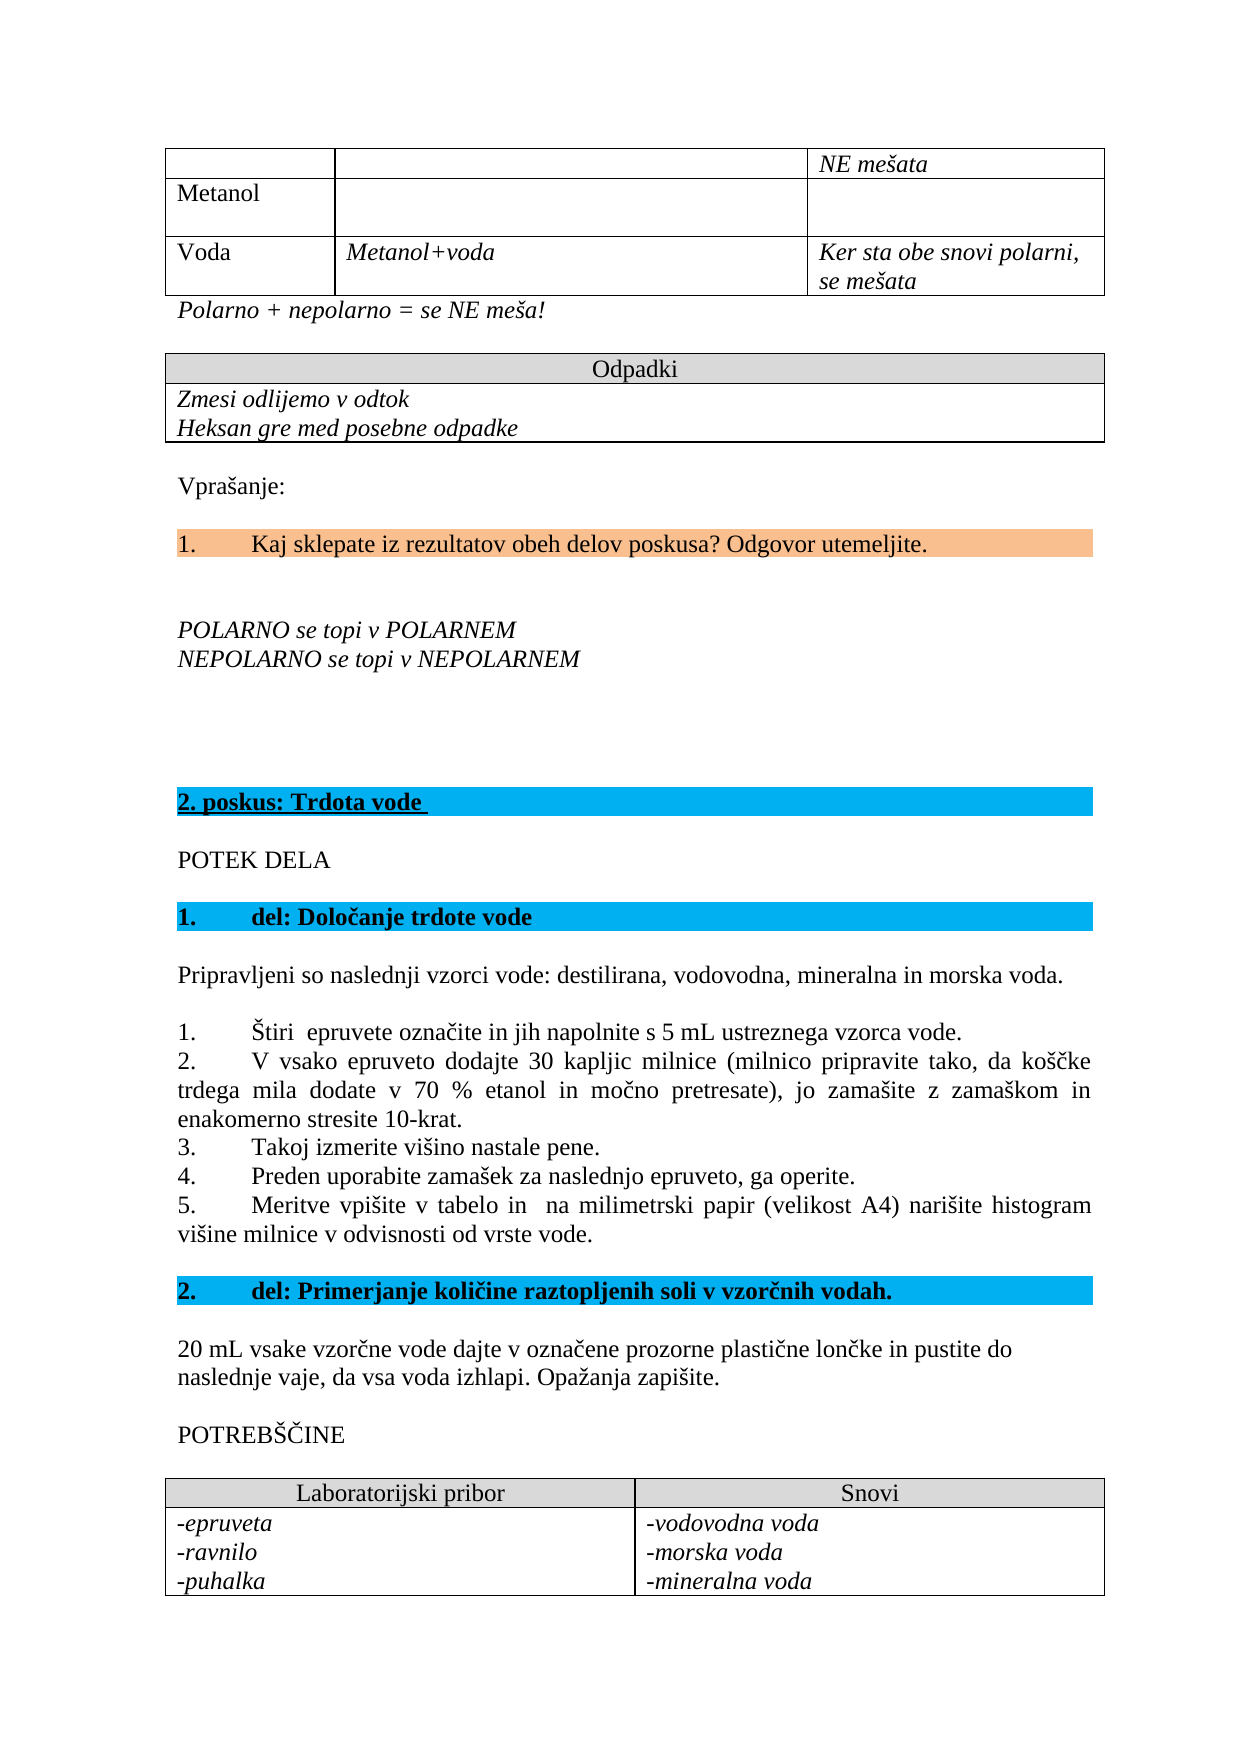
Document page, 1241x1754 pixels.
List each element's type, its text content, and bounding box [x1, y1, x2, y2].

list Preden uporabite zamašek za naslednjo epruveto, ga operite. [177, 1161, 1093, 1190]
text Polarno + nepolarno = se NE meša! [177, 296, 1093, 324]
list Takoj izmerite višino nastale pene. [177, 1132, 1093, 1161]
table_cell Zmesi odlijemo v odtok Heksan gre med posebne odpadke [166, 384, 1104, 441]
list Štiri epruvete označite in jih napolnite s 5 mL ustreznega vzorca vode. [177, 1017, 1093, 1046]
table_cell Ker sta obe snovi polarni, se mešata [808, 237, 1104, 294]
table_cell -epruveta -ravnilo -puhalka [166, 1508, 634, 1594]
text POTREBŠČINE [177, 1420, 1093, 1449]
table_cell Metanol [166, 179, 334, 236]
table_cell [166, 149, 334, 177]
text Vprašanje: [177, 471, 1093, 500]
list V vsako epruveto dodajte 30 kapljic milnice (milnico pripravite tako, da koščke trdega mila dodate v 70 % etanol in močno pretresate), jo zamašite z zamaškom in enakomerno stresite 10-krat. [177, 1046, 1093, 1132]
table_header Laboratorijski pribor [166, 1479, 634, 1507]
table_header Snovi [636, 1479, 1104, 1507]
table_header Odpadki [166, 354, 1104, 383]
list Meritve vpišite v tabelo in na milimetrski papir (velikost A4) narišite histogram višine milnice v odvisnosti od vrste vode. [177, 1190, 1093, 1247]
table_cell [336, 149, 807, 177]
list del: Določanje trdote vode [177, 902, 1093, 931]
table_cell [336, 179, 807, 236]
text Pripravljeni so naslednji vzorci vode: destilirana, vodovodna, mineralna in morska voda. [177, 960, 1093, 989]
table_cell -vodovodna voda -morska voda -mineralna voda [636, 1508, 1104, 1594]
table_cell Voda [166, 237, 334, 294]
text 20 mL vsake vzorčne vode dajte v označene prozorne plastične lončke in pustite do naslednje vaje, da vsa voda izhlapi. Opažanja zapišite. [177, 1334, 1093, 1391]
table_cell NE mešata [808, 149, 1104, 177]
list Kaj sklepate iz rezultatov obeh delov poskusa? Odgovor utemeljite. [177, 529, 1093, 557]
text POTEK DELA [177, 845, 1093, 874]
table_cell [808, 179, 1104, 236]
list del: Primerjanje količine raztopljenih soli v vzorčnih vodah. [177, 1276, 1093, 1305]
text NEPOLARNO se topi v NEPOLARNEM [177, 644, 1093, 672]
text 2. poskus: Trdota vode [177, 787, 1093, 816]
text POLARNO se topi v POLARNEM [177, 615, 1093, 644]
table_cell Metanol+voda [336, 237, 807, 294]
